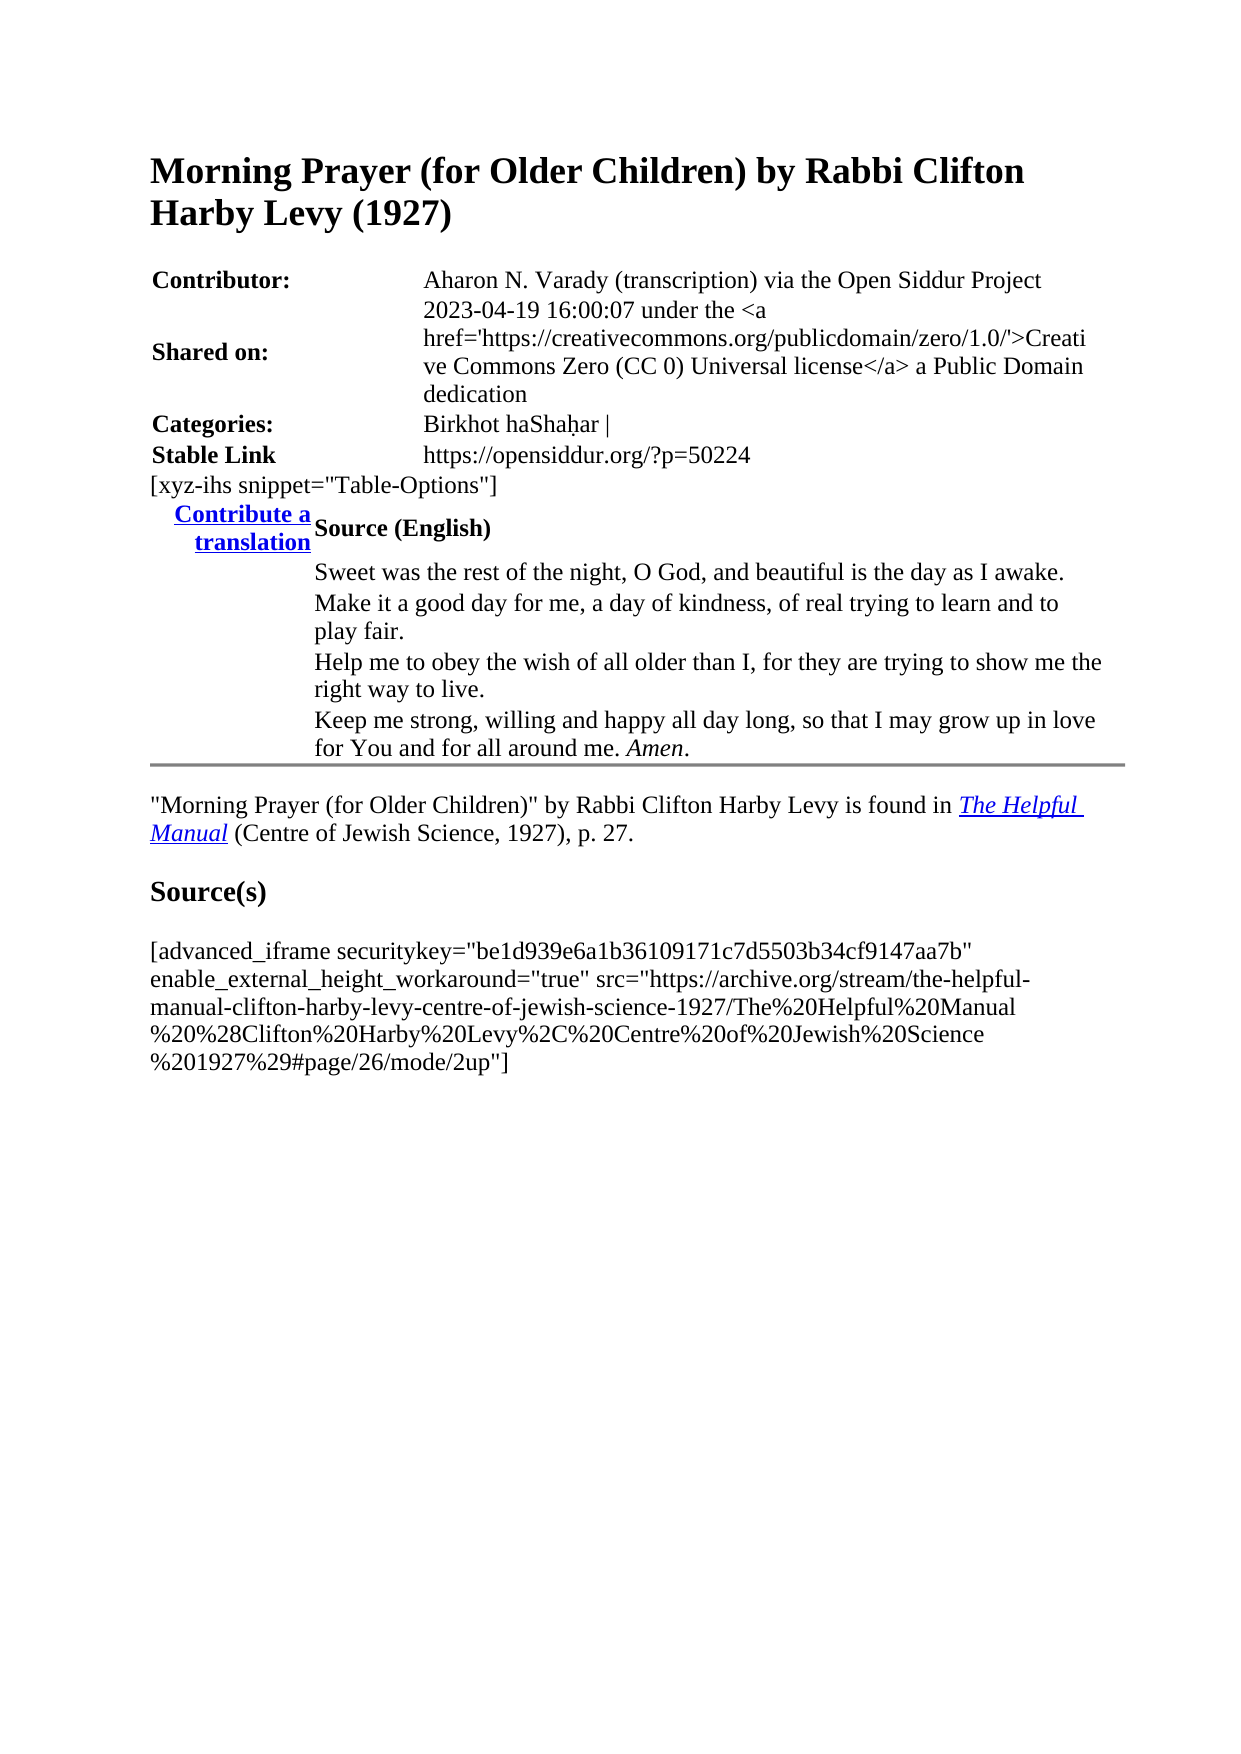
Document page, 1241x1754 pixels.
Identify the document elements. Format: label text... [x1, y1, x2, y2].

table_cell Categories: [150, 409, 421, 440]
text "Morning Prayer (for Older Children)" by Rabbi Clifton Harby Levy is found in The Helpful Manual (Centre of Jewish Science, 1927), p. 27. [150, 791, 1090, 847]
table_cell Help me to obey the wish of all older than I, for they are trying to show me the right way to live. [313, 646, 1105, 705]
subtitle Morning Prayer (for Older Children) by Rabbi Clifton Harby Levy (1927) [150, 150, 1090, 233]
table_cell Make it a good day for me, a day of kindness, of real trying to learn and to play fair. [313, 588, 1105, 646]
subtitle Source(s) [150, 876, 1090, 908]
table_header Aharon N. Varady (transcription) via the Open Siddur Project [421, 264, 1090, 295]
table_header Source (English) [313, 499, 1105, 557]
table_cell Birkhot haShaḥar | [421, 409, 1090, 440]
table_cell [135, 646, 312, 705]
table_header Contributor: [150, 264, 421, 295]
text [xyz-ihs snippet="Table-Options"] [150, 471, 1090, 498]
table_cell Shared on: [150, 295, 421, 409]
table_cell Sweet was the rest of the night, O God, and beautiful is the day as I awake. [313, 557, 1105, 588]
table_cell [135, 557, 312, 588]
table_cell Stable Link [150, 440, 421, 471]
table_cell [135, 705, 312, 763]
table_cell https://opensiddur.org/?p=50224 [421, 440, 1090, 471]
table_cell 2023-04-19 16:00:07 under the <a href='https://creativecommons.org/publicdomain/zero/1.0/'>Creative Commons Zero (CC 0) Universal license</a> a Public Domain dedication [421, 295, 1090, 409]
table_cell Keep me strong, willing and happy all day long, so that I may grow up in love for You and for all around me. Amen. [313, 705, 1105, 763]
table_header Contribute a translation [135, 499, 312, 557]
table_cell [135, 588, 312, 646]
text [advanced_iframe securitykey="be1d939e6a1b36109171c7d5503b34cf9147aa7b" enable_external_height_workaround="true" src="https://archive.org/stream/the-helpful-manual-clifton-harby-levy-centre-of-jewish-science-1927/The%20Helpful%20Manual%20%28Clifton%20Harby%20Levy%2C%20Centre%20of%20Jewish%20Science%201927%29#page/26/mode/2up"] [150, 937, 1090, 1076]
